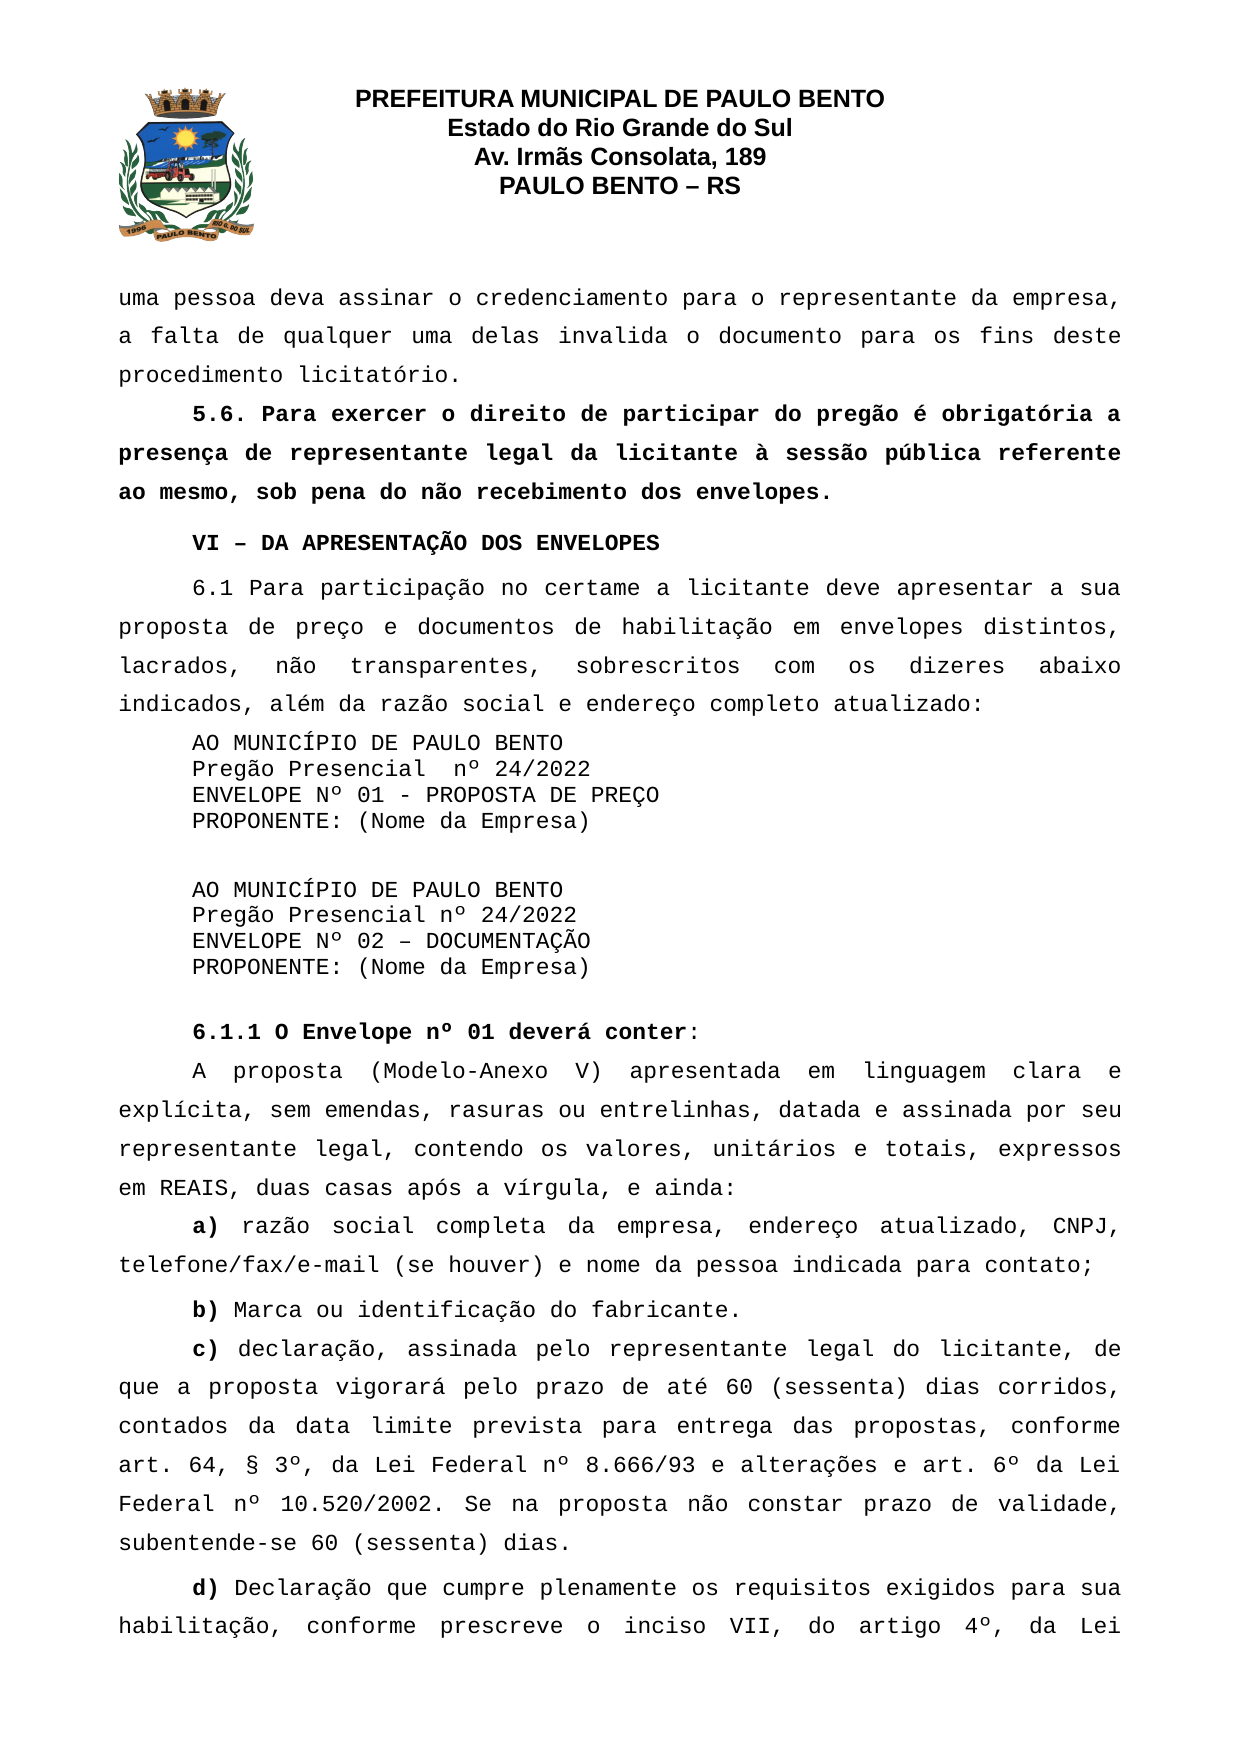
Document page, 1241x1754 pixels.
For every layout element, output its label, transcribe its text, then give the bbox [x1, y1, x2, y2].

text ENVELOPE Nº 02 – DOCUMENTAÇÃO [118, 930, 1122, 956]
text Pregão Presencial nº 24/2022 [118, 904, 1122, 930]
text d) Declaração que cumpre plenamente os requisitos exigidos para sua habilitação, conforme prescreve o inciso VII, do artigo 4º, da Lei [118, 1576, 1122, 1641]
text ENVELOPE Nº 01 - PROPOSTA DE PREÇO [118, 783, 1122, 809]
text PROPONENTE: (Nome da Empresa) [118, 809, 1122, 835]
text VI – DA APRESENTAÇÃO DOS ENVELOPES [118, 531, 1122, 557]
text a) razão social completa da empresa, endereço atualizado, CNPJ, telefone/fax/e-mail (se houver) e nome da pessoa indicada para contato; [118, 1215, 1122, 1279]
text b) Marca ou identificação do fabricante. [118, 1298, 1122, 1324]
text 5.6. Para exercer o direito de participar do pregão é obrigatória a presença de representante legal da licitante à sessão pública referente ao mesmo, sob pena do não recebimento dos envelopes. [118, 402, 1122, 506]
text AO MUNICÍPIO DE PAULO BENTO [118, 878, 1122, 904]
text 6.1 Para participação no certame a licitante deve apresentar a sua proposta de preço e documentos de habilitação em envelopes distintos, lacrados, não transparentes, sobrescritos com os dizeres abaixo indicados, além da razão social e endereço completo atualizado: [118, 576, 1122, 719]
text Pregão Presencial nº 24/2022 [118, 758, 1122, 783]
text uma pessoa deva assinar o credenciamento para o representante da empresa, a falta de qualquer uma delas invalida o documento para os fins deste procedimento licitatório. [118, 286, 1122, 389]
text AO MUNICÍPIO DE PAULO BENTO [118, 732, 1122, 758]
text c) declaração, assinada pelo representante legal do licitante, de que a proposta vigorará pelo prazo de até 60 (sessenta) dias corridos, contados da data limite prevista para entrega das propostas, conforme art. 64, § 3º, da Lei Federal nº 8.666/93 e alterações e art. 6º da Lei Federal nº 10.520/2002. Se na proposta não constar prazo de validade, subentende-se 60 (sessenta) dias. [118, 1337, 1122, 1557]
text 6.1.1 O Envelope nº 01 deverá conter: [118, 1021, 1122, 1046]
text A proposta (Modelo-Anexo V) apresentada em linguagem clara e explícita, sem emendas, rasuras ou entrelinhas, datada e assinada por seu representante legal, contendo os valores, unitários e totais, expressos em REAIS, duas casas após a vírgula, e ainda: [118, 1059, 1122, 1202]
text PROPONENTE: (Nome da Empresa) [118, 956, 1122, 982]
